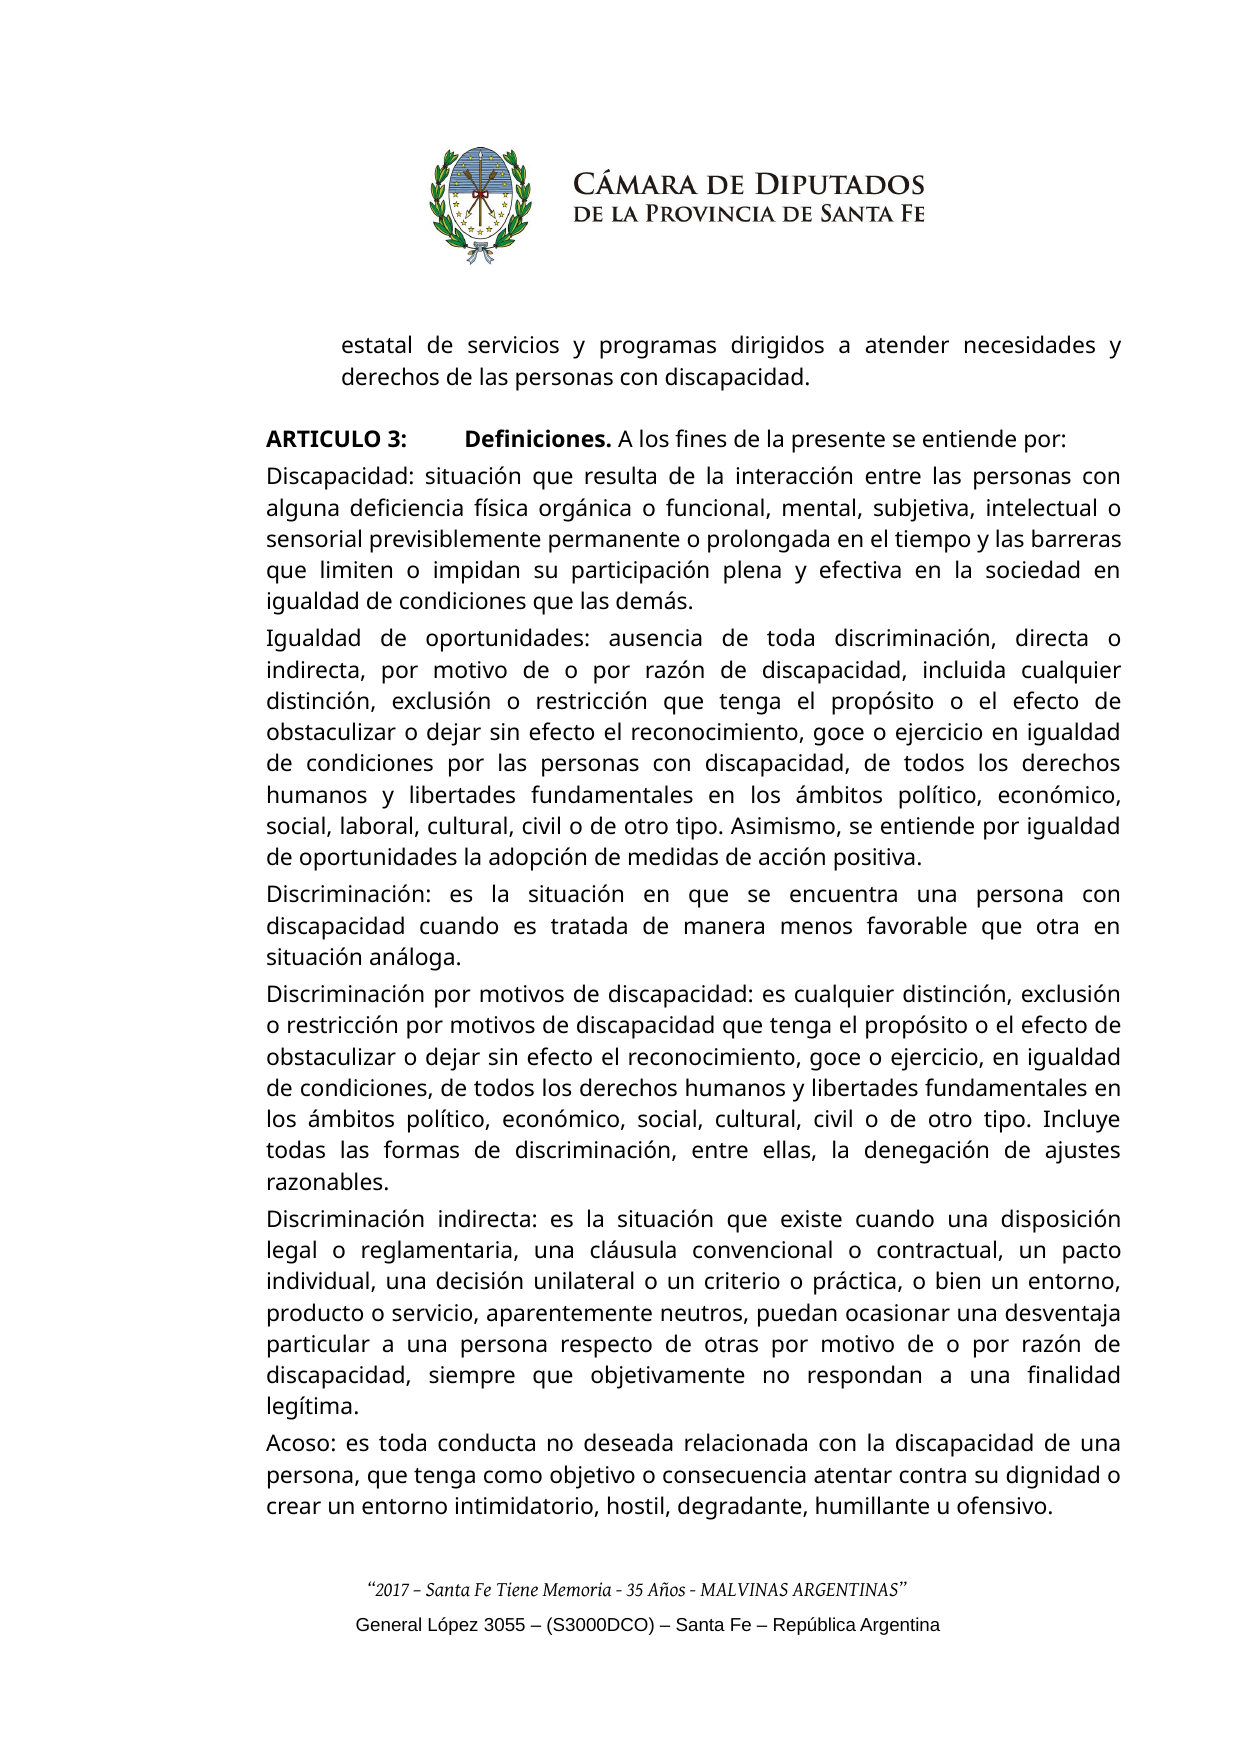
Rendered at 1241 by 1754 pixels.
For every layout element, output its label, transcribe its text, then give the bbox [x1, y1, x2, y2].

text Igualdad de oportunidades: ausencia de toda discriminación, directa o indirecta, por motivo de o por razón de discapacidad, incluida cualquier distinción, exclusión o restricción que tenga el propósito o el efecto de obstaculizar o dejar sin efecto el reconocimiento, goce o ejercicio en igualdad de condiciones por las personas con discapacidad, de todos los derechos humanos y libertades fundamentales en los ámbitos político, económico, social, laboral, cultural, civil o de otro tipo. Asimismo, se entiende por igualdad de oportunidades la adopción de medidas de acción positiva. [266, 622, 1122, 872]
table_header ARTICULO 3: [266, 423, 464, 453]
text Discriminación por motivos de discapacidad: es cualquier distinción, exclusión o restricción por motivos de discapacidad que tenga el propósito o el efecto de obstaculizar o dejar sin efecto el reconocimiento, goce o ejercicio, en igualdad de condiciones, de todos los derechos humanos y libertades fundamentales en los ámbitos político, económico, social, cultural, civil o de otro tipo. Incluye todas las formas de discriminación, entre ellas, la denegación de ajustes razonables. [266, 978, 1122, 1197]
text Discriminación: es la situación en que se encuentra una persona con discapacidad cuando es tratada de manera menos favorable que otra en situación análoga. [266, 878, 1122, 972]
text Discapacidad: situación que resulta de la interacción entre las personas con alguna deficiencia física orgánica o funcional, mental, subjetiva, intelectual o sensorial previsiblemente permanente o prolongada en el tiempo y las barreras que limiten o impidan su participación plena y efectiva en la sociedad en igualdad de condiciones que las demás. [266, 460, 1122, 616]
text Discriminación indirecta: es la situación que existe cuando una disposición legal o reglamentaria, una cláusula convencional o contractual, un pacto individual, una decisión unilateral o un criterio o práctica, o bien un entorno, producto o servicio, aparentemente neutros, puedan ocasionar una desventaja particular a una persona respecto de otras por motivo de o por razón de discapacidad, siempre que objetivamente no respondan a una finalidad legítima. [266, 1203, 1122, 1421]
text Acoso: es toda conducta no deseada relacionada con la discapacidad de una persona, que tenga como objetivo o consecuencia atentar contra su dignidad o crear un entorno intimidatorio, hostil, degradante, humillante u ofensivo. [266, 1427, 1122, 1521]
picture [429, 147, 925, 269]
text Deﬁniciones. A los fines de la presente se entiende por: [266, 423, 1122, 454]
list estatal de servicios y programas dirigidos a atender necesidades y derechos de las personas con discapacidad. [303, 329, 1122, 392]
